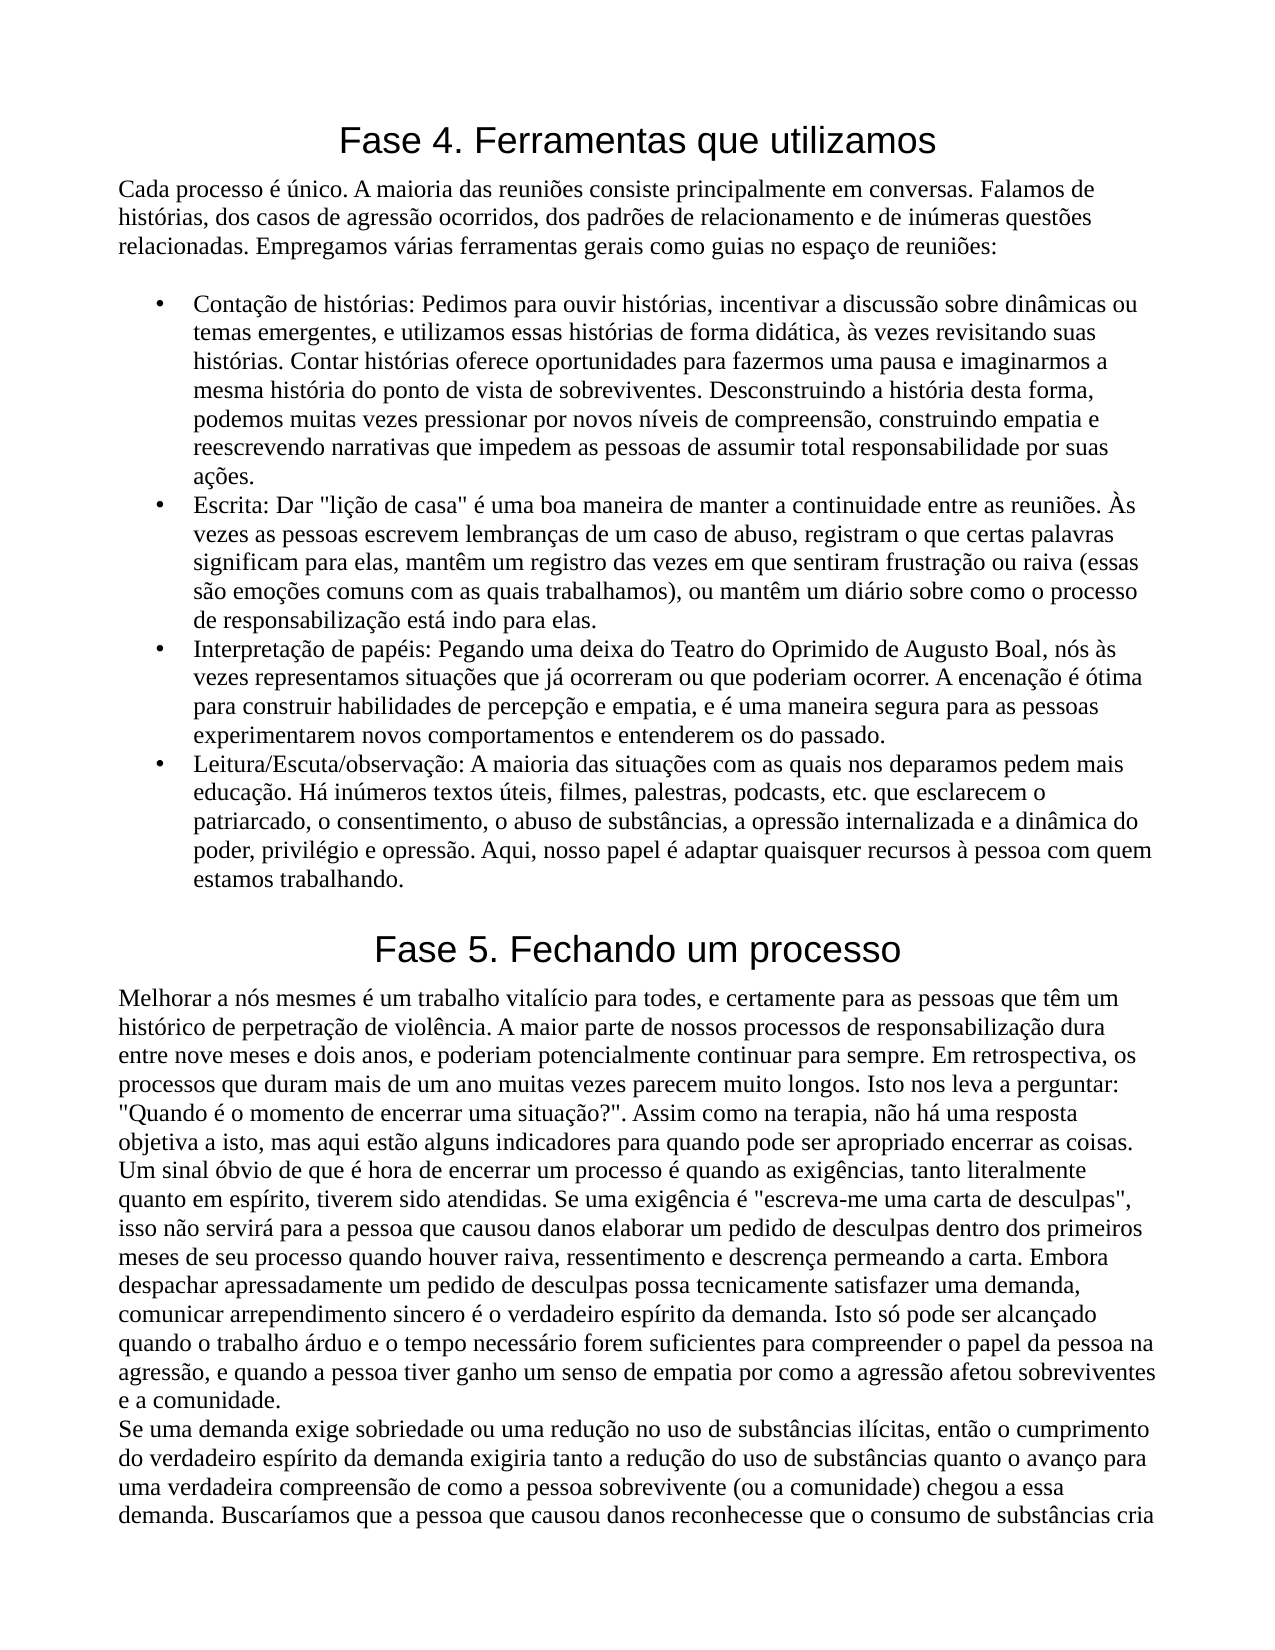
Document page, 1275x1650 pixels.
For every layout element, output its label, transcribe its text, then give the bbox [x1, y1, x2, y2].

list Contação de histórias: Pedimos para ouvir histórias, incentivar a discussão sobre dinâmicas ou temas emergentes, e utilizamos essas histórias de forma didática, às vezes revisitando suas histórias. Contar histórias oferece oportunidades para fazermos uma pausa e imaginarmos a mesma história do ponto de vista de sobreviventes. Desconstruindo a história desta forma, podemos muitas vezes pressionar por novos níveis de compreensão, construindo empatia e reescrevendo narrativas que impedem as pessoas de assumir total responsabilidade por suas ações. [156, 289, 1157, 490]
text Melhorar a nós mesmes é um trabalho vitalício para todes, e certamente para as pessoas que têm um histórico de perpetração de violência. A maior parte de nossos processos de responsabilização dura entre nove meses e dois anos, e poderiam potencialmente continuar para sempre. Em retrospectiva, os processos que duram mais de um ano muitas vezes parecem muito longos. Isto nos leva a perguntar: "Quando é o momento de encerrar uma situação?". Assim como na terapia, não há uma resposta objetiva a isto, mas aqui estão alguns indicadores para quando pode ser apropriado encerrar as coisas. [118, 983, 1157, 1156]
text Um sinal óbvio de que é hora de encerrar um processo é quando as exigências, tanto literalmente quanto em espírito, tiverem sido atendidas. Se uma exigência é "escreva-me uma carta de desculpas", isso não servirá para a pessoa que causou danos elaborar um pedido de desculpas dentro dos primeiros meses de seu processo quando houver raiva, ressentimento e descrença permeando a carta. Embora despachar apressadamente um pedido de desculpas possa tecnicamente satisfazer uma demanda, comunicar arrependimento sincero é o verdadeiro espírito da demanda. Isto só pode ser alcançado quando o trabalho árduo e o tempo necessário forem suficientes para compreender o papel da pessoa na agressão, e quando a pessoa tiver ganho um senso de empatia por como a agressão afetou sobreviventes e a comunidade. [118, 1156, 1157, 1414]
list Leitura/Escuta/observação: A maioria das situações com as quais nos deparamos pedem mais educação. Há inúmeros textos úteis, filmes, palestras, podcasts, etc. que esclarecem o patriarcado, o consentimento, o abuso de substâncias, a opressão internalizada e a dinâmica do poder, privilégio e opressão. Aqui, nosso papel é adaptar quaisquer recursos à pessoa com quem estamos trabalhando. [156, 749, 1157, 892]
subtitle Fase 4. Ferramentas que utilizamos [118, 118, 1157, 161]
text Cada processo é único. A maioria das reuniões consiste principalmente em conversas. Falamos de histórias, dos casos de agressão ocorridos, dos padrões de relacionamento e de inúmeras questões relacionadas. Empregamos várias ferramentas gerais como guias no espaço de reuniões: [118, 174, 1157, 260]
text Se uma demanda exige sobriedade ou uma redução no uso de substâncias ilícitas, então o cumprimento do verdadeiro espírito da demanda exigiria tanto a redução do uso de substâncias quanto o avanço para uma verdadeira compreensão de como a pessoa sobrevivente (ou a comunidade) chegou a essa demanda. Buscaríamos que a pessoa que causou danos reconhecesse que o consumo de substâncias cria [118, 1414, 1157, 1529]
list Escrita: Dar "lição de casa" é uma boa maneira de manter a continuidade entre as reuniões. Às vezes as pessoas escrevem lembranças de um caso de abuso, registram o que certas palavras significam para elas, mantêm um registro das vezes em que sentiram frustração ou raiva (essas são emoções comuns com as quais trabalhamos), ou mantêm um diário sobre como o processo de responsabilização está indo para elas. [156, 490, 1157, 634]
subtitle Fase 5. Fechando um processo [118, 927, 1157, 971]
list Interpretação de papéis: Pegando uma deixa do Teatro do Oprimido de Augusto Boal, nós às vezes representamos situações que já ocorreram ou que poderiam ocorrer. A encenação é ótima para construir habilidades de percepção e empatia, e é uma maneira segura para as pessoas experimentarem novos comportamentos e entenderem os do passado. [156, 634, 1157, 749]
